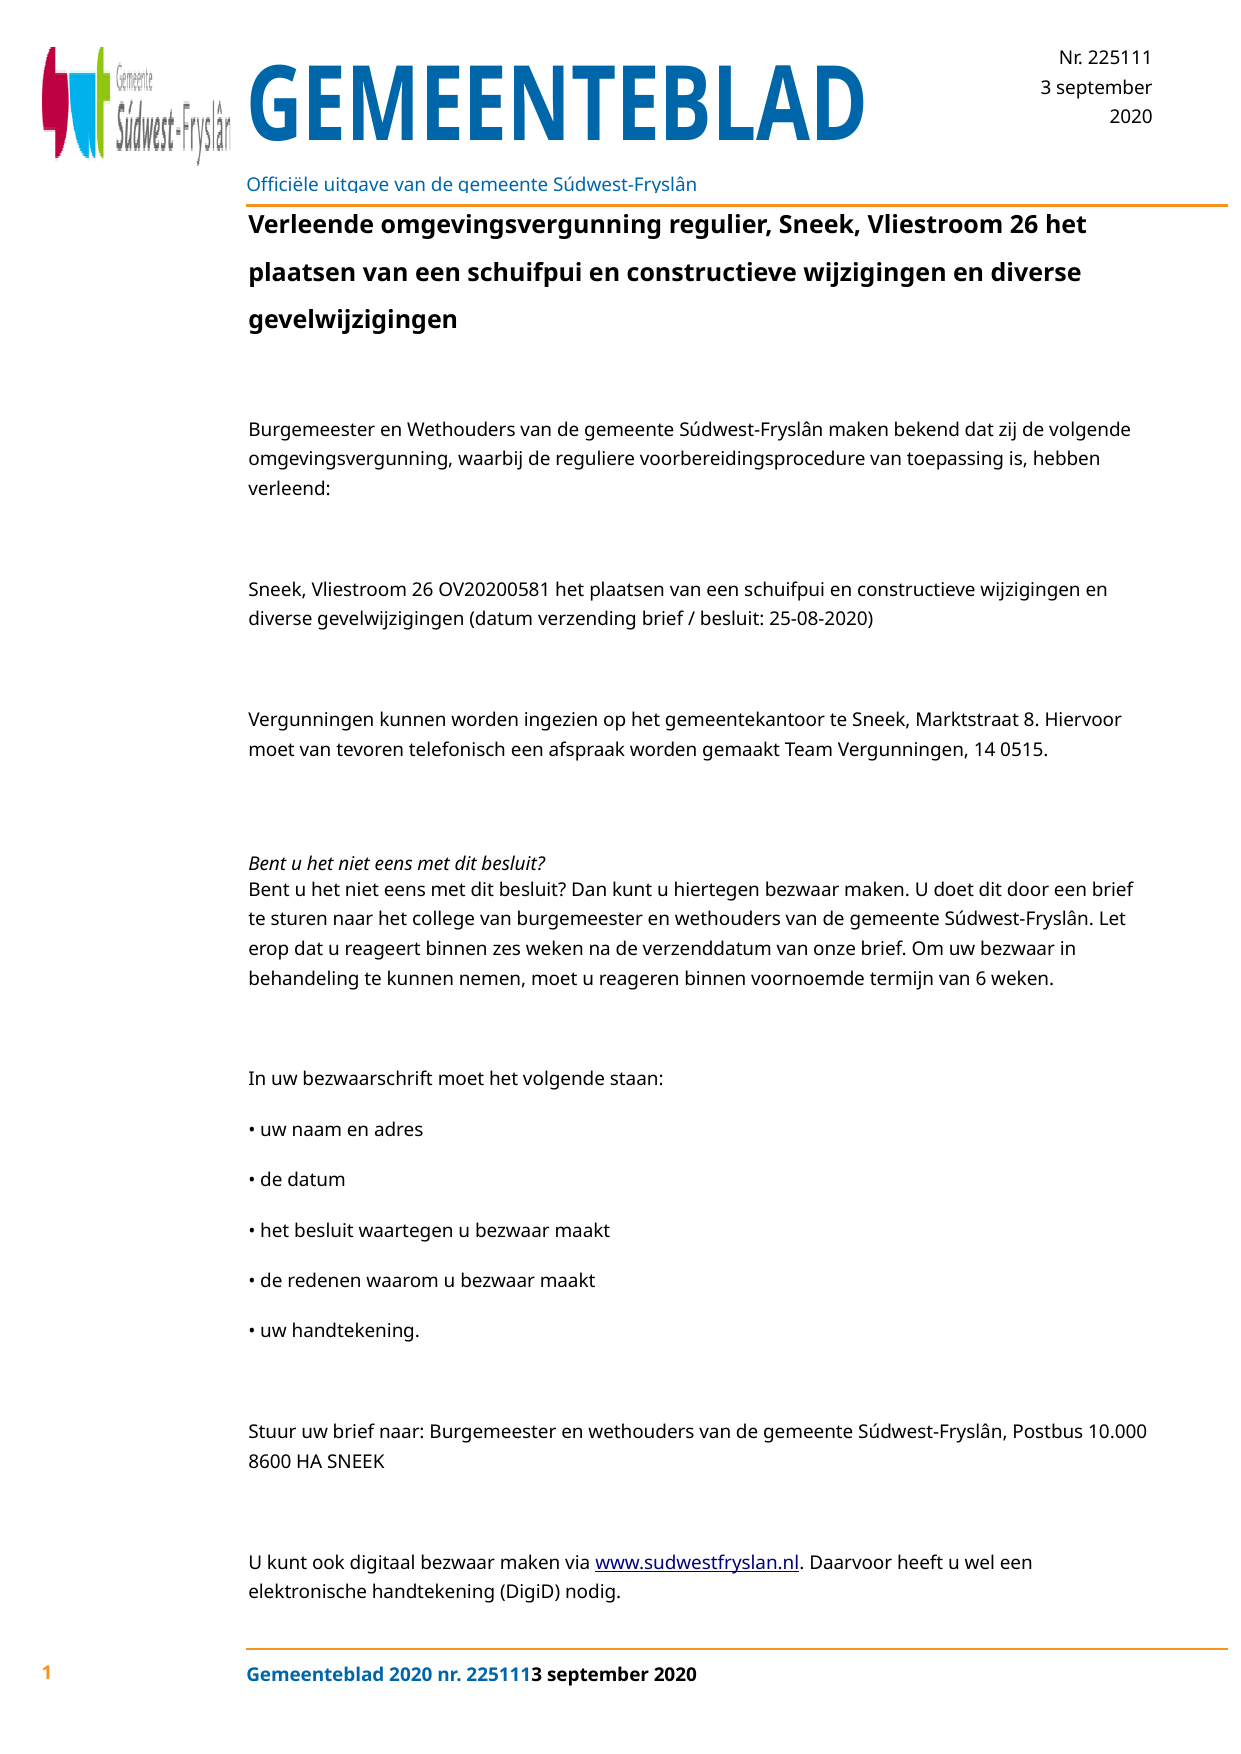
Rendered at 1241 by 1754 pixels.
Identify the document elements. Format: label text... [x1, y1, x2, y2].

text Burgemeester en Wethouders van de gemeente Súdwest-Fryslân maken bekend dat zij de volgende omgevingsvergunning, waarbij de reguliere voorbereidingsprocedure van toepassing is, hebben verleend: [248, 416, 1152, 501]
text Bent u het niet eens met dit besluit? [248, 850, 1152, 876]
text • het besluit waartegen u bezwaar maakt [248, 1217, 1152, 1243]
text Stuur uw brief naar: Burgemeester en wethouders van de gemeente Súdwest-Fryslân, Postbus 10.000 8600 HA SNEEK [248, 1418, 1152, 1474]
text Bent u het niet eens met dit besluit? Dan kunt u hiertegen bezwaar maken. U doet dit door een brief te sturen naar het college van burgemeester en wethouders van de gemeente Súdwest-Fryslân. Let erop dat u reageert binnen zes weken na de verzenddatum van onze brief. Om uw bezwaar in behandeling te kunnen nemen, moet u reageren binnen voornoemde termijn van 6 weken. [248, 876, 1152, 991]
text Sneek, Vliestroom 26 OV20200581 het plaatsen van een schuifpui en constructieve wijzigingen en diverse gevelwijzigingen (datum verzending brief / besluit: 25-08-2020) [248, 576, 1152, 631]
text • uw naam en adres [248, 1116, 1152, 1142]
text • de redenen waarom u bezwaar maakt [248, 1267, 1152, 1293]
text U kunt ook digitaal bezwaar maken via www.sudwestfryslan.nl. Daarvoor heeft u wel een elektronische handtekening (DigiD) nodig. [248, 1549, 1152, 1604]
text In uw bezwaarschrift moet het volgende staan: [248, 1066, 1152, 1091]
text • uw handtekening. [248, 1318, 1152, 1343]
text Vergunningen kunnen worden ingezien op het gemeentekantoor te Sneek, Marktstraat 8. Hiervoor moet van tevoren telefonisch een afspraak worden gemaakt Team Vergunningen, 14 0515. [248, 706, 1152, 762]
text Verleende omgevingsvergunning regulier, Sneek, Vliestroom 26 het plaatsen van een schuifpui en constructieve wijzigingen en diverse gevelwijzigingen [248, 207, 1152, 336]
text • de datum [248, 1166, 1152, 1192]
picture [41, 47, 231, 172]
